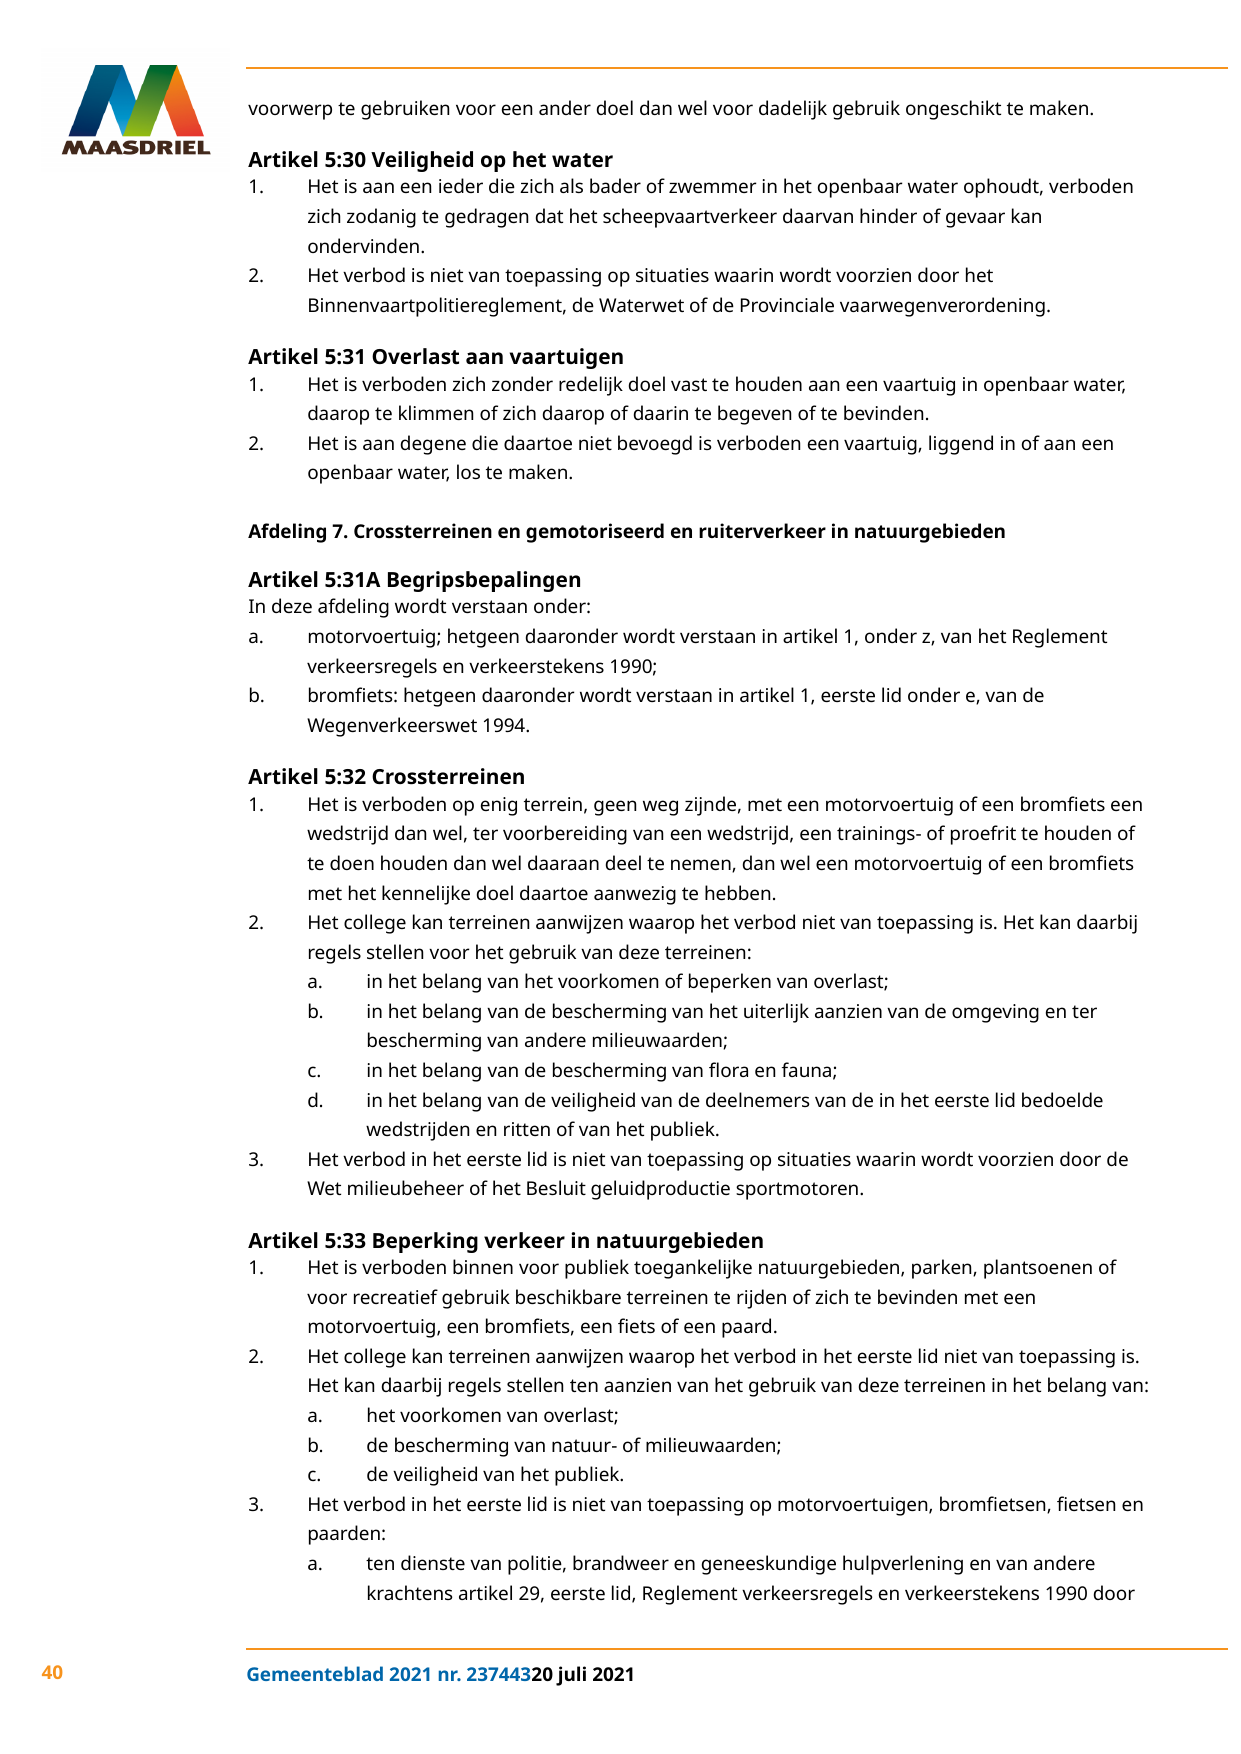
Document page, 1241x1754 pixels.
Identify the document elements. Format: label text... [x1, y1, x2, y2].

list ten dienste van politie, brandweer en geneeskundige hulpverlening en van andere krachtens artikel 29, eerste lid, Reglement verkeersregels en verkeerstekens 1990 door [307, 1550, 1152, 1606]
text Artikel 5:33 Beperking verkeer in natuurgebieden [248, 1226, 1152, 1254]
text Artikel 5:31A Begripsbepalingen [248, 565, 1152, 594]
list motorvoertuig; hetgeen daaronder wordt verstaan in artikel 1, onder z, van het Reglement verkeersregels en verkeerstekens 1990; [248, 623, 1152, 679]
picture [41, 47, 231, 172]
list Het verbod is niet van toepassing op situaties waarin wordt voorzien door het Binnenvaartpolitiereglement, de Waterwet of de Provinciale vaarwegenverordening. [248, 262, 1152, 318]
list Het is verboden binnen voor publiek toegankelijke natuurgebieden, parken, plantsoenen of voor recreatief gebruik beschikbare terreinen te rijden of zich te bevinden met een motorvoertuig, een bromfiets, een fiets of een paard. [248, 1254, 1152, 1339]
list in het belang van de veiligheid van de deelnemers van de in het eerste lid bedoelde wedstrijden en ritten of van het publiek. [307, 1087, 1152, 1142]
list Het verbod in het eerste lid is niet van toepassing op motorvoertuigen, bromfietsen, fietsen en paarden: [248, 1491, 1152, 1546]
list het voorkomen van overlast; [307, 1402, 1152, 1428]
list Het college kan terreinen aanwijzen waarop het verbod in het eerste lid niet van toepassing is. Het kan daarbij regels stellen ten aanzien van het gebruik van deze terreinen in het belang van: [248, 1343, 1152, 1398]
list bromfiets: hetgeen daaronder wordt verstaan in artikel 1, eerste lid onder e, van de Wegenverkeerswet 1994. [248, 682, 1152, 738]
list in het belang van de bescherming van flora en fauna; [307, 1057, 1152, 1083]
list de bescherming van natuur- of milieuwaarden; [307, 1432, 1152, 1458]
list Het is aan degene die daartoe niet bevoegd is verboden een vaartuig, liggend in of aan een openbaar water, los te maken. [248, 430, 1152, 485]
list de veiligheid van het publiek. [307, 1461, 1152, 1487]
text Artikel 5:30 Veiligheid op het water [248, 145, 1152, 174]
text Artikel 5:32 Crossterreinen [248, 762, 1152, 791]
text voorwerp te gebruiken voor een ander doel dan wel voor dadelijk gebruik ongeschikt te maken. [248, 95, 1152, 121]
list in het belang van het voorkomen of beperken van overlast; [307, 968, 1152, 994]
text Afdeling 7. Crossterreinen en gemotoriseerd en ruiterverkeer in natuurgebieden [248, 519, 1152, 544]
list Het college kan terreinen aanwijzen waarop het verbod niet van toepassing is. Het kan daarbij regels stellen voor het gebruik van deze terreinen: [248, 909, 1152, 964]
list Het is aan een ieder die zich als bader of zwemmer in het openbaar water ophoudt, verboden zich zodanig te gedragen dat het scheepvaartverkeer daarvan hinder of gevaar kan ondervinden. [248, 174, 1152, 258]
text Artikel 5:31 Overlast aan vaartuigen [248, 342, 1152, 371]
text In deze afdeling wordt verstaan onder: [248, 594, 1152, 619]
list Het verbod in het eerste lid is niet van toepassing op situaties waarin wordt voorzien door de Wet milieubeheer of het Besluit geluidproductie sportmotoren. [248, 1146, 1152, 1201]
list in het belang van de bescherming van het uiterlijk aanzien van de omgeving en ter bescherming van andere milieuwaarden; [307, 998, 1152, 1053]
list Het is verboden zich zonder redelijk doel vast te houden aan een vaartuig in openbaar water, daarop te klimmen of zich daarop of daarin te begeven of te bevinden. [248, 371, 1152, 426]
list Het is verboden op enig terrein, geen weg zijnde, met een motorvoertuig of een bromfiets een wedstrijd dan wel, ter voorbereiding van een wedstrijd, een trainings- of proefrit te houden of te doen houden dan wel daaraan deel te nemen, dan wel een motorvoertuig of een bromfiets met het kennelijke doel daartoe aanwezig te hebben. [248, 791, 1152, 905]
